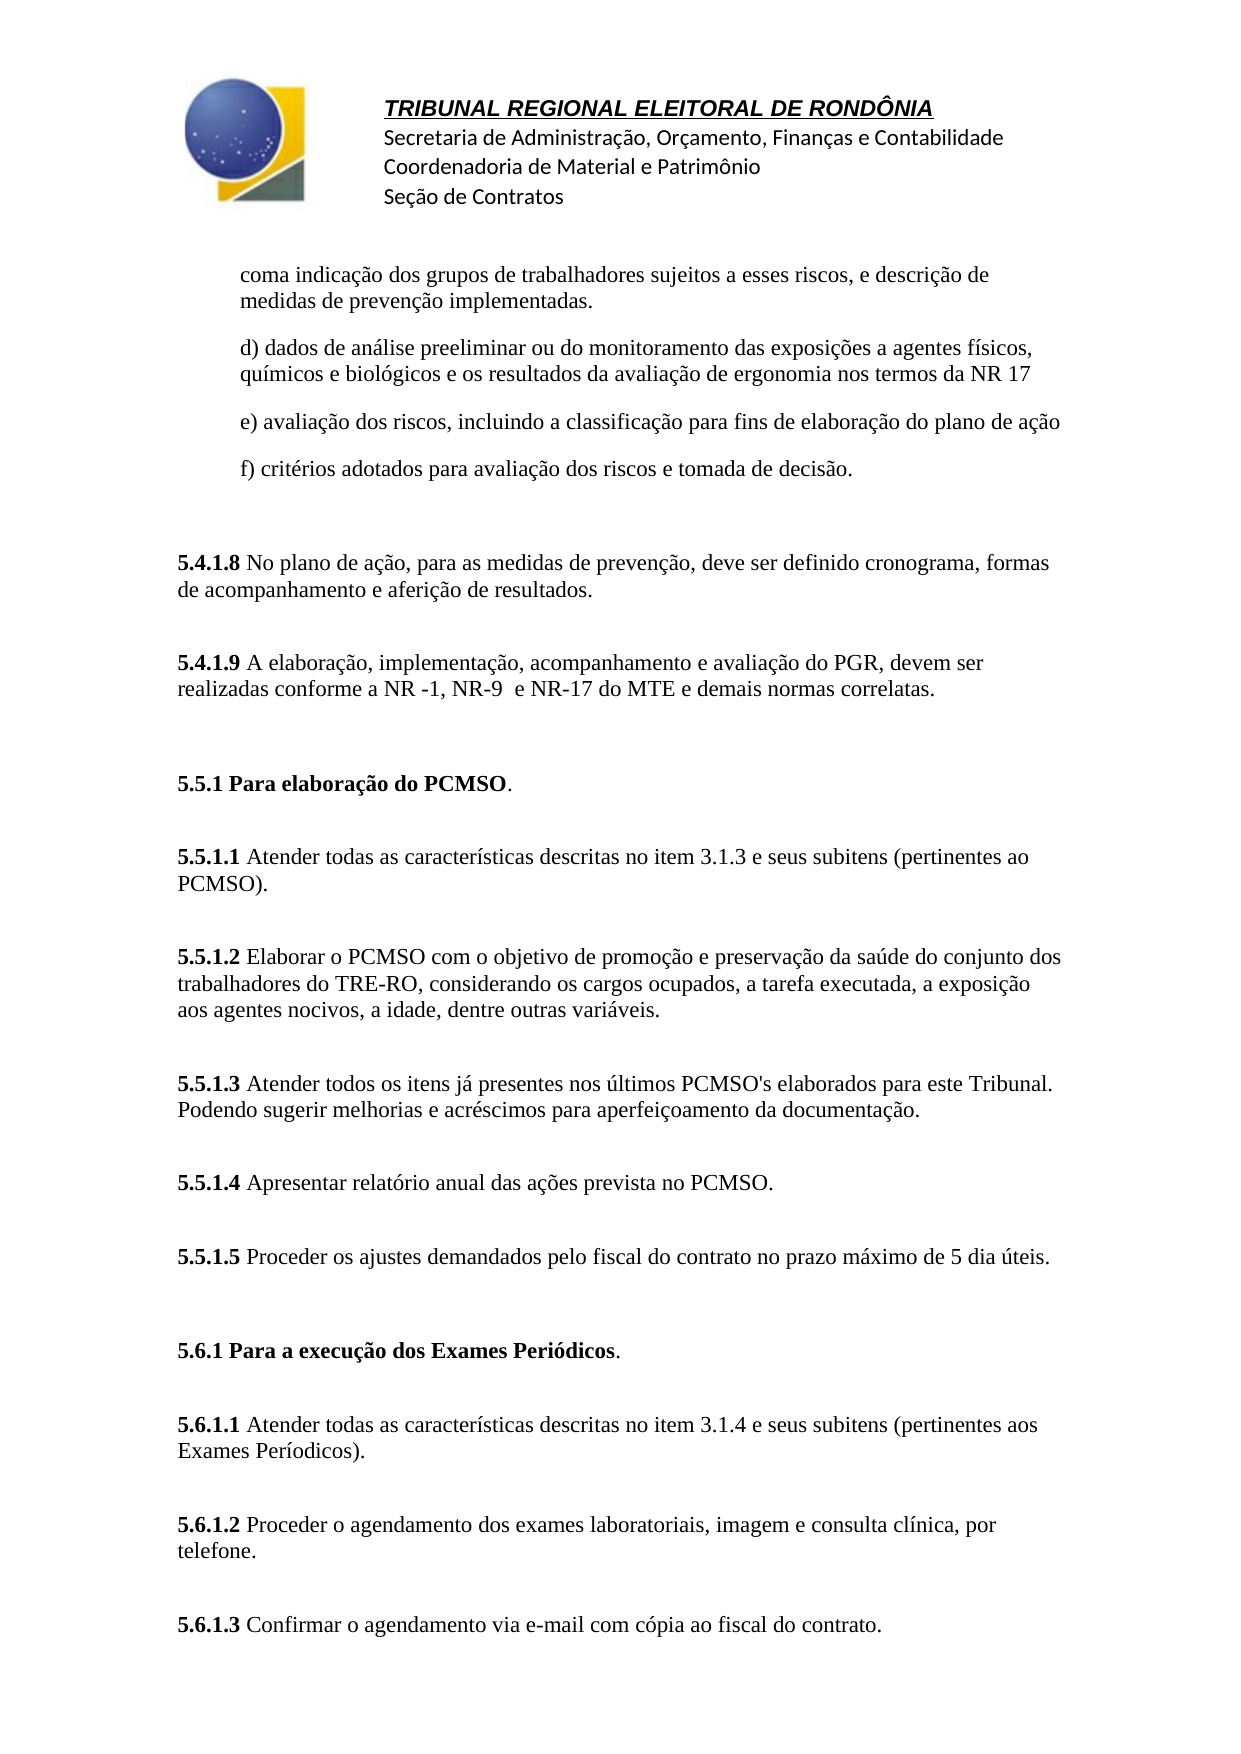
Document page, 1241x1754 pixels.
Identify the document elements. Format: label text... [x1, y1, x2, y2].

text 5.5.1.4 Apresentar relatório anual das ações prevista no PCMSO. [177, 1143, 1063, 1196]
text f) critérios adotados para avaliação dos riscos e tomada de decisão. [240, 455, 1063, 481]
text e) avaliação dos riscos, incluindo a classificação para fins de elaboração do plano de ação [240, 408, 1063, 434]
text 5.5.1.2 Elaborar o PCMSO com o objetivo de promoção e preservação da saúde do conjunto dos trabalhadores do TRE-RO, considerando os cargos ocupados, a tarefa executada, a exposição aos agentes nocivos, a idade, dentre outras variáveis. [177, 917, 1063, 1022]
text coma indicação dos grupos de trabalhadores sujeitos a esses riscos, e descrição de medidas de prevenção implementadas. [240, 261, 1063, 313]
text 5.5.1.3 Atender todos os itens já presentes nos últimos PCMSO's elaborados para este Tribunal. Podendo sugerir melhorias e acréscimos para aperfeiçoamento da documentação. [177, 1043, 1063, 1122]
text 5.4.1.8 No plano de ação, para as medidas de prevenção, deve ser definido cronograma, formas de acompanhamento e aferição de resultados. [177, 549, 1063, 602]
text 5.6.1.2 Proceder o agendamento dos exames laboratoriais, imagem e consulta clínica, por telefone. [177, 1484, 1063, 1563]
text 5.5.1.1 Atender todas as características descritas no item 3.1.3 e seus subitens (pertinentes ao PCMSO). [177, 817, 1063, 896]
text 5.5.1.5 Proceder os ajustes demandados pelo fiscal do contrato no prazo máximo de 5 dia úteis. [177, 1217, 1063, 1269]
text 5.6.1.1 Atender todas as características descritas no item 3.1.4 e seus subitens (pertinentes aos Exames Períodicos). [177, 1384, 1063, 1464]
text 5.5.1 Para elaboração do PCMSO. [177, 770, 1063, 796]
text 5.6.1.3 Confirmar o agendamento via e-mail com cópia ao fiscal do contrato. [177, 1584, 1063, 1637]
text 5.4.1.9 A elaboração, implementação, acompanhamento e avaliação do PGR, devem ser realizadas conforme a NR -1, NR-9 e NR-17 do MTE e demais normas correlatas. [177, 623, 1063, 702]
text 5.6.1 Para a execução dos Exames Periódicos. [177, 1337, 1063, 1364]
text d) dados de análise preeliminar ou do monitoramento das exposições a agentes físicos, químicos e biológicos e os resultados da avaliação de ergonomia nos termos da NR 17 [240, 334, 1063, 387]
